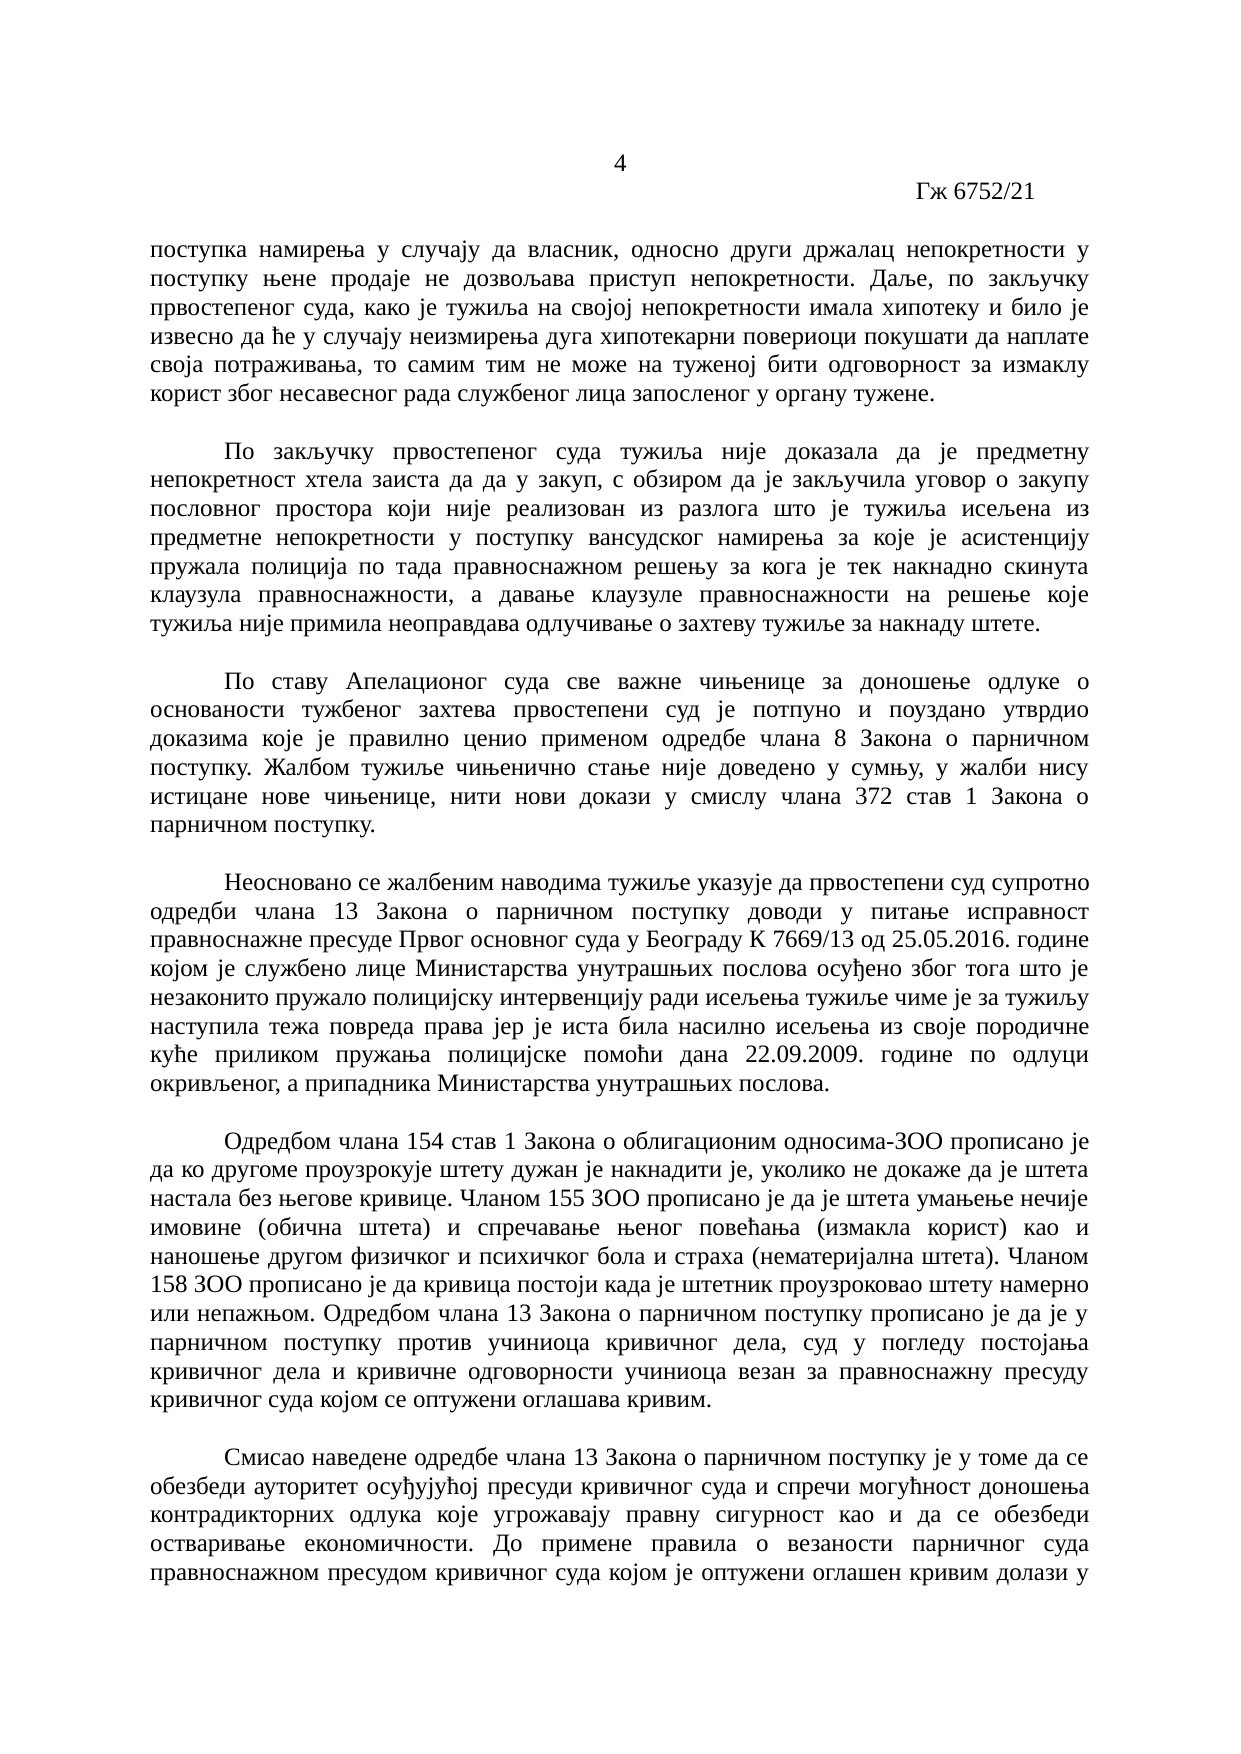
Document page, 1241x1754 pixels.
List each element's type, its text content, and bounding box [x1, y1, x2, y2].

text Неосновано се жалбеним наводима тужиље указује да првостeпeни суд супротно одредби члана 13 Закона о парничном поступку доводи у питање исправност правноснажне пресуде Првог основног суда у Београду К 7669/13 од 25.05.2016. године којом је службено лице Министарства унутрашњих послова осуђено због тога што је незаконито пружало полицијску интервенцију ради исељења тужиље чиме је за тужиљу наступила тежа повреда права јер је иста била насилно исељења из своје породичне куће приликом пружања полицијске помоћи дана 22.09.2009. године по одлуци окривљеног, а припадника Министарства унутрашњих послова. [150, 867, 1090, 1097]
text Смисао наведене одредбе члана 13 Закона о парничном поступку је у томе да се обезбеди ауторитет осуђујућој пресуди кривичног суда и спречи могућност доношења контрадикторних одлука које угрожавају правну сигурност као и да се обезбеди остваривање економичности. До примене правила о везаности парничног суда правноснажном пресудом кривичног суда којом је оптужени оглашен кривим долази у [150, 1442, 1090, 1586]
text Одредбом члана 154 став 1 Закона о облигационим односима-ЗОО прописано је да ко другоме проузрокује штету дужан је накнадити је, уколико не докаже да је штета настала без његове кривице. Чланом 155 ЗОО прописано је да је штета умањење нечије имовине (обична штета) и спречавање њеног повећања (измакла корист) као и наношење другом физичког и психичког бола и страха (нематеријална штета). Чланом 158 ЗОО прописано је да кривица постоји када је штетник проузроковао штету намерно или непажњом. Одредбом члана 13 Закона о парничном поступку прописано је да је у парничном поступку против учиниоца кривичног дела, суд у погледу постојања кривичног дела и кривичне одговорности учиниоца везан за правноснажну пресуду кривичног суда којом се оптужени оглашава кривим. [150, 1126, 1090, 1413]
text По закључку првостeпeног суда тужиља није доказала да је предметну непокретност хтела заиста да да у закуп, с обзиром да је закључила уговор о закупу пословног простора који није реализован из разлога што је тужиља исељена из предметне непокретности у поступку вансудског намирења за које је асистенцију пружала полиција по тада правноснажном решењу за кога је тек накнадно скинута клаузула правноснажности, а давање клаузуле правноснажности на решење које тужиља није примила неоправдава одлучивање о захтеву тужиље за накнаду штете. [150, 436, 1090, 637]
text поступка намирења у случају да власник, односно други држалац непокретности у поступку њене продаје не дозвољава приступ непокретности. Даље, по закључку првостeпeног суда, како је тужиља на својој непокретности имала хипотеку и било је извесно да ће у случају неизмирења дуга хипотекарни повериоци покушати да наплате своја потраживања, то самим тим не може на туженој бити одговорност за измаклу корист због несавесног рада службеног лица запосленог у органу тужене. [150, 234, 1090, 407]
text По ставу Апелациoног суда све важне чињенице за доношење одлуке о основаности тужбеног захтева првостeпeни суд је потпуно и поуздано утврдио доказима које је правилно ценио применом одредбе члана 8 Закона о парничном поступку. Жалбом тужиље чињенично стање није доведено у сумњу, у жалби нису истицане нове чињенице, нити нови докази у смислу члана 372 став 1 Закона о парничном поступку. [150, 666, 1090, 838]
